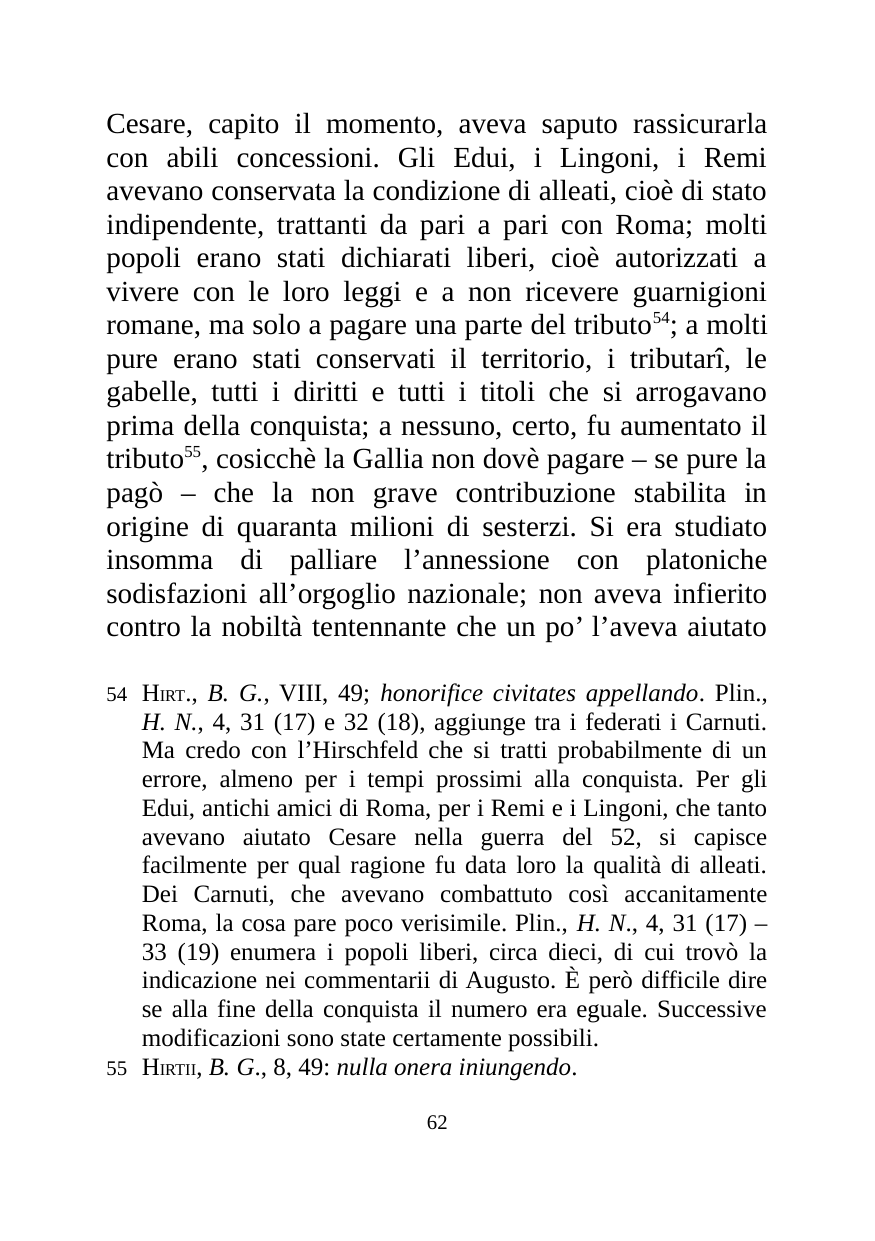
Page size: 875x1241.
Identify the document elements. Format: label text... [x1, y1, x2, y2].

text Hirt., B. G., VIII, 49; honorifice civitates appellando. Plin., H. N., 4, 31 (17) e 32 (18), aggiunge tra i federati i Carnuti. Ma credo con l’Hirschfeld che si tratti probabilmente di un errore, almeno per i tempi prossimi alla conquista. Per gli Edui, antichi amici di Roma, per i Remi e i Lingoni, che tanto avevano aiutato Cesare nella guerra del 52, si capisce facilmente per qual ragione fu data loro la qualità di alleati. Dei Carnuti, che avevano combattuto così accanitamente Roma, la cosa pare poco verisimile. Plin., H. N., 4, 31 (17) – 33 (19) enumera i popoli liberi, circa dieci, di cui trovò la indicazione nei commentarii di Augusto. È però difficile dire se alla fine della conquista il numero era eguale. Successive modificazioni sono state certamente possibili. [106, 678, 768, 1052]
text Hirtii, B. G., 8, 49: nulla onera iniungendo. [106, 1052, 768, 1080]
text Cesare, capito il momento, aveva saputo rassicurarla con abili concessioni. Gli Edui, i Lingoni, i Remi avevano conservata la condizione di alleati, cioè di stato indipendente, trattanti da pari a pari con Roma; molti popoli erano stati dichiarati liberi, cioè autorizzati a vivere con le loro leggi e a non ricevere guarnigioni romane, ma solo a pagare una parte del tributo; a molti pure erano stati conservati il territorio, i tributarî, le gabelle, tutti i diritti e tutti i titoli che si arrogavano prima della conquista; a nessuno, certo, fu aumentato il tributo, cosicchè la Gallia non dovè pagare – se pure la pagò – che la non grave contribuzione stabilita in origine di quaranta milioni di sesterzi. Si era studiato insomma di palliare l’annessione con platoniche sodisfazioni all’orgoglio nazionale; non aveva infierito contro la nobiltà tentennante che un po’ l’aveva aiutato [106, 106, 768, 643]
